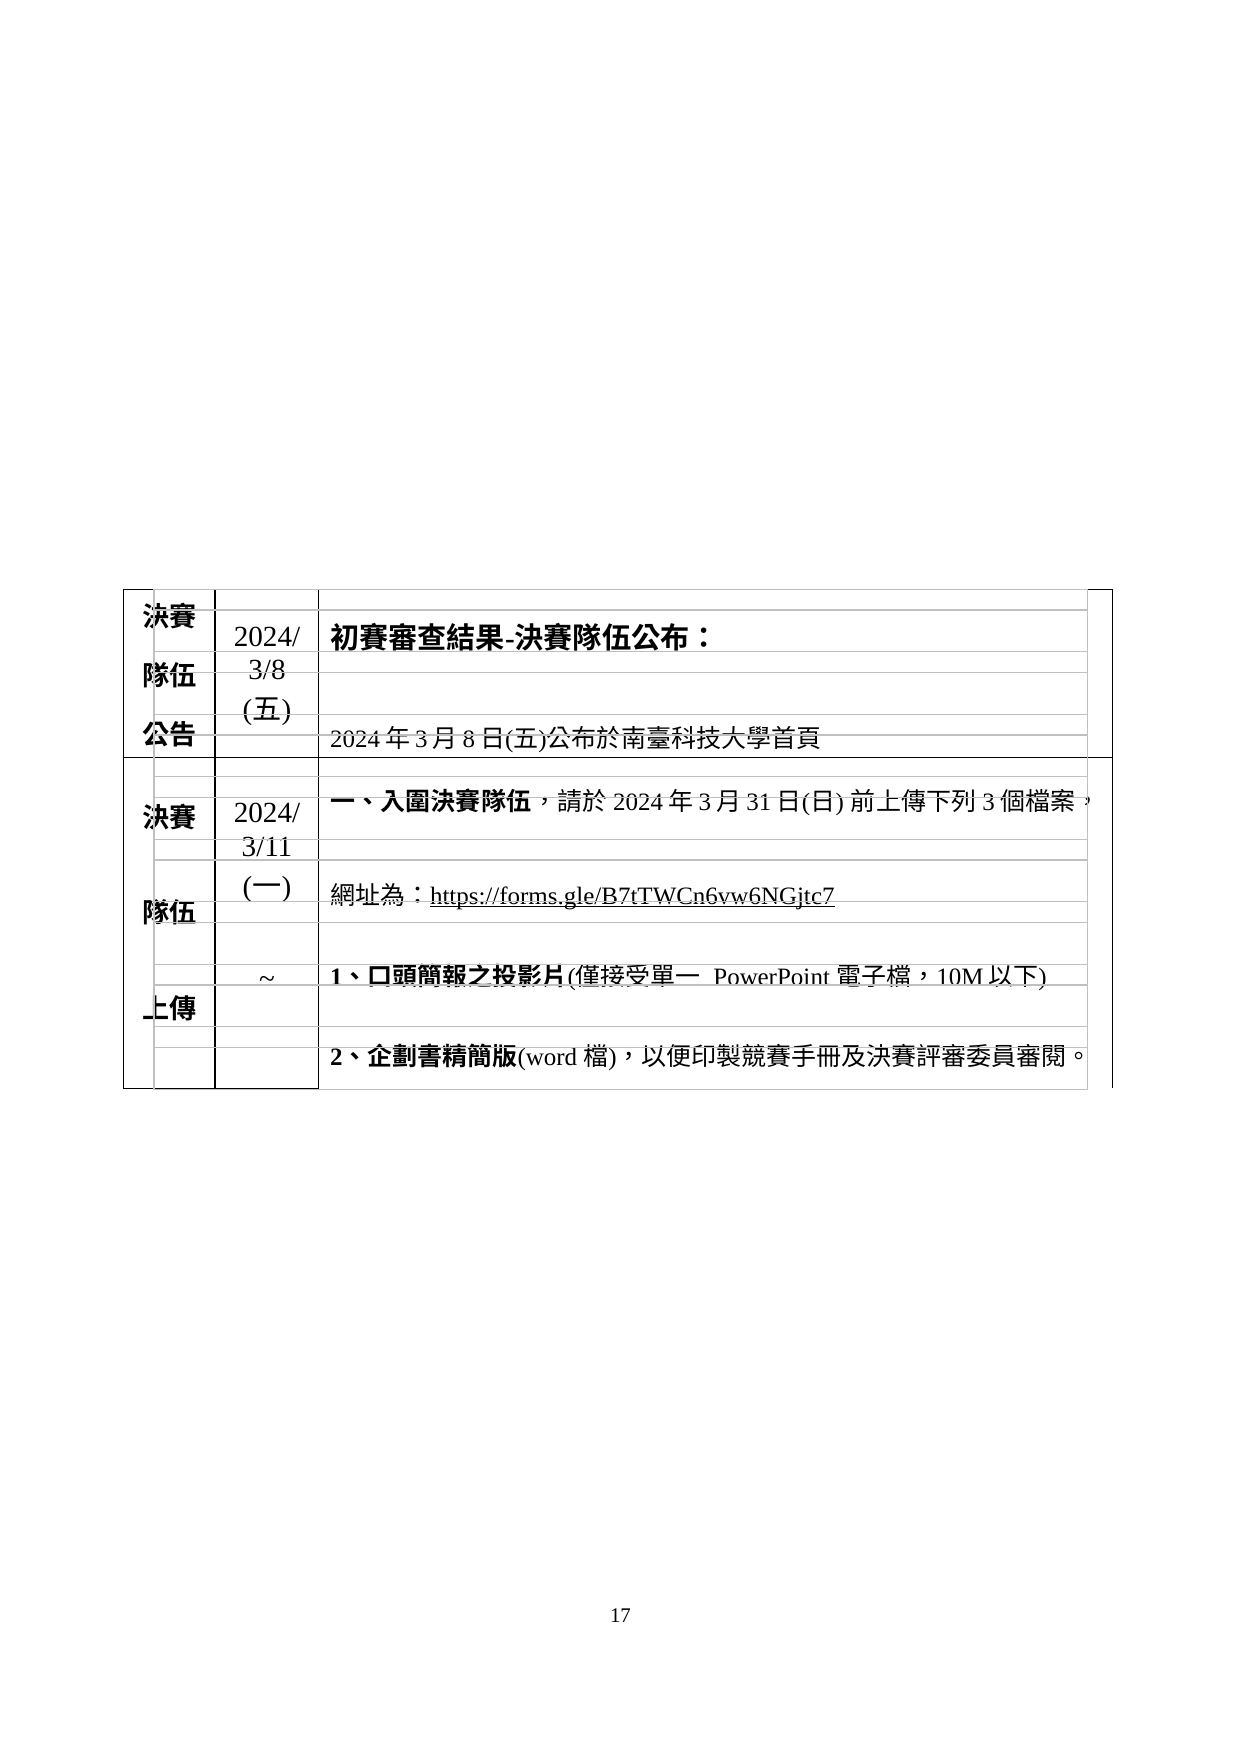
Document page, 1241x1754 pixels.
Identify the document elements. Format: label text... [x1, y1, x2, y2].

table_cell 一、入圍決賽隊伍，請於2024年3月31日(日) 前上傳下列3個檔案，網址為：https://forms.gle/B7tTWCn6vw6NGjtc7 1、口頭簡報之投影片(僅接受單一 PowerPoint 電子檔，10M以下) 2、企劃書精簡版(word 檔)，以便印製競賽手冊及決賽評審委員審閱。 精簡版報告內容：團隊名稱、學校名稱、 指導老師與隊員介紹、團隊照片、商品照 片、企劃案特色等。(限word檔二頁，5M以下) 3.銀行帳戶封面照片(jpg檔)，每組1位組員當代表，需當日可以來簽名的同學帳戶，不得使用教師帳戶或他人帳戶。 4.截止時間：以上入圍組別2024年3月31日(日)前上傳，逾期不受理。 5.簡報電子檔僅接受單一投影片電子檔，為避免簡報過程中因網路傳輸等不可預知之技術性問題造成爭議，請勿使用超連結與網頁連結。 二、入圍壁報發表組: 入圍壁報發表隊伍請於2024年3月3 1日(日)前將3份文件寄送主辦單位。 壁報1張，展示架規格為直式 120×90 公分。 領據，請至官網下載文件填寫後印出紙本簽名寄回。 領據上填的銀行帳戶封面照片。每組1位組員當代表，不得使用教師帳戶或他人帳戶。黑白，文字清楚可辨視即可。 將由評審團評分後擇優發給佳作獎。 [319, 758, 1087, 776]
table_cell 2024/3/8 (五) [216, 673, 318, 714]
table_cell 決賽 隊伍 上傳 資料 [155, 986, 214, 1026]
table_cell 初賽審查結果-決賽隊伍公布： 2024年3月8日(五)公布於南臺科技大學首頁 [319, 590, 1087, 609]
table_cell 2024/3/8 (五) [216, 715, 318, 734]
table_cell 初賽審查結果-決賽隊伍公布： 2024年3月8日(五)公布於南臺科技大學首頁 [319, 611, 1087, 651]
table_cell 一、入圍決賽隊伍，請於2024年3月31日(日) 前上傳下列3個檔案，網址為：https://forms.gle/B7tTWCn6vw6NGjtc7 1、口頭簡報之投影片(僅接受單一 PowerPoint 電子檔，10M以下) 2、企劃書精簡版(word 檔)，以便印製競賽手冊及決賽評審委員審閱。 精簡版報告內容：團隊名稱、學校名稱、 指導老師與隊員介紹、團隊照片、商品照 片、企劃案特色等。(限word檔二頁，5M以下) 3.銀行帳戶封面照片(jpg檔)，每組1位組員當代表，需當日可以來簽名的同學帳戶，不得使用教師帳戶或他人帳戶。 4.截止時間：以上入圍組別2024年3月31日(日)前上傳，逾期不受理。 5.簡報電子檔僅接受單一投影片電子檔，為避免簡報過程中因網路傳輸等不可預知之技術性問題造成爭議，請勿使用超連結與網頁連結。 二、入圍壁報發表組: 入圍壁報發表隊伍請於2024年3月3 1日(日)前將3份文件寄送主辦單位。 壁報1張，展示架規格為直式 120×90 公分。 領據，請至官網下載文件填寫後印出紙本簽名寄回。 領據上填的銀行帳戶封面照片。每組1位組員當代表，不得使用教師帳戶或他人帳戶。黑白，文字清楚可辨視即可。 將由評審團評分後擇優發給佳作獎。 [319, 798, 1087, 839]
table_cell 一、入圍決賽隊伍，請於2024年3月31日(日) 前上傳下列3個檔案，網址為：https://forms.gle/B7tTWCn6vw6NGjtc7 1、口頭簡報之投影片(僅接受單一 PowerPoint 電子檔，10M以下) 2、企劃書精簡版(word 檔)，以便印製競賽手冊及決賽評審委員審閱。 精簡版報告內容：團隊名稱、學校名稱、 指導老師與隊員介紹、團隊照片、商品照 片、企劃案特色等。(限word檔二頁，5M以下) 3.銀行帳戶封面照片(jpg檔)，每組1位組員當代表，需當日可以來簽名的同學帳戶，不得使用教師帳戶或他人帳戶。 4.截止時間：以上入圍組別2024年3月31日(日)前上傳，逾期不受理。 5.簡報電子檔僅接受單一投影片電子檔，為避免簡報過程中因網路傳輸等不可預知之技術性問題造成爭議，請勿使用超連結與網頁連結。 二、入圍壁報發表組: 入圍壁報發表隊伍請於2024年3月3 1日(日)前將3份文件寄送主辦單位。 壁報1張，展示架規格為直式 120×90 公分。 領據，請至官網下載文件填寫後印出紙本簽名寄回。 領據上填的銀行帳戶封面照片。每組1位組員當代表，不得使用教師帳戶或他人帳戶。黑白，文字清楚可辨視即可。 將由評審團評分後擇優發給佳作獎。 [319, 923, 1087, 964]
table_cell 一、入圍決賽隊伍，請於2024年3月31日(日) 前上傳下列3個檔案，網址為：https://forms.gle/B7tTWCn6vw6NGjtc7 1、口頭簡報之投影片(僅接受單一 PowerPoint 電子檔，10M以下) 2、企劃書精簡版(word 檔)，以便印製競賽手冊及決賽評審委員審閱。 精簡版報告內容：團隊名稱、學校名稱、 指導老師與隊員介紹、團隊照片、商品照 片、企劃案特色等。(限word檔二頁，5M以下) 3.銀行帳戶封面照片(jpg檔)，每組1位組員當代表，需當日可以來簽名的同學帳戶，不得使用教師帳戶或他人帳戶。 4.截止時間：以上入圍組別2024年3月31日(日)前上傳，逾期不受理。 5.簡報電子檔僅接受單一投影片電子檔，為避免簡報過程中因網路傳輸等不可預知之技術性問題造成爭議，請勿使用超連結與網頁連結。 二、入圍壁報發表組: 入圍壁報發表隊伍請於2024年3月3 1日(日)前將3份文件寄送主辦單位。 壁報1張，展示架規格為直式 120×90 公分。 領據，請至官網下載文件填寫後印出紙本簽名寄回。 領據上填的銀行帳戶封面照片。每組1位組員當代表，不得使用教師帳戶或他人帳戶。黑白，文字清楚可辨視即可。 將由評審團評分後擇優發給佳作獎。 [319, 861, 1087, 901]
table_cell 2024/3/8 (五) [216, 611, 318, 651]
table_cell 決賽 隊伍 上傳 資料 [155, 861, 214, 901]
table_cell 初賽審查結果-決賽隊伍公布： 2024年3月8日(五)公布於南臺科技大學首頁 [1088, 590, 1112, 757]
table_cell 決賽 隊伍 公告 [155, 652, 214, 672]
table_cell 決賽 隊伍 公告 [124, 590, 153, 757]
table_cell 決賽 隊伍 上傳 資料 [155, 840, 214, 859]
table_cell 決賽 隊伍 上傳 資料 [155, 1027, 214, 1047]
table_cell 一、入圍決賽隊伍，請於2024年3月31日(日) 前上傳下列3個檔案，網址為：https://forms.gle/B7tTWCn6vw6NGjtc7 1、口頭簡報之投影片(僅接受單一 PowerPoint 電子檔，10M以下) 2、企劃書精簡版(word 檔)，以便印製競賽手冊及決賽評審委員審閱。 精簡版報告內容：團隊名稱、學校名稱、 指導老師與隊員介紹、團隊照片、商品照 片、企劃案特色等。(限word檔二頁，5M以下) 3.銀行帳戶封面照片(jpg檔)，每組1位組員當代表，需當日可以來簽名的同學帳戶，不得使用教師帳戶或他人帳戶。 4.截止時間：以上入圍組別2024年3月31日(日)前上傳，逾期不受理。 5.簡報電子檔僅接受單一投影片電子檔，為避免簡報過程中因網路傳輸等不可預知之技術性問題造成爭議，請勿使用超連結與網頁連結。 二、入圍壁報發表組: 入圍壁報發表隊伍請於2024年3月3 1日(日)前將3份文件寄送主辦單位。 壁報1張，展示架規格為直式 120×90 公分。 領據，請至官網下載文件填寫後印出紙本簽名寄回。 領據上填的銀行帳戶封面照片。每組1位組員當代表，不得使用教師帳戶或他人帳戶。黑白，文字清楚可辨視即可。 將由評審團評分後擇優發給佳作獎。 [319, 1027, 1087, 1047]
table_cell 初賽審查結果-決賽隊伍公布： 2024年3月8日(五)公布於南臺科技大學首頁 [319, 673, 1087, 714]
table_cell 2024/3/8 (五) [216, 590, 318, 609]
table_cell 2024/3/8 (五) [216, 652, 318, 672]
table_cell 2024/3/11 (一) ~ 2024/3/31 (日) [216, 1027, 318, 1047]
table_cell 決賽 隊伍 公告 [155, 736, 214, 757]
table_cell 決賽 隊伍 上傳 資料 [155, 965, 214, 984]
table_cell 決賽 隊伍 上傳 資料 [155, 1048, 214, 1088]
table_cell 2024/3/8 (五) [216, 736, 318, 757]
table_cell 初賽審查結果-決賽隊伍公布： 2024年3月8日(五)公布於南臺科技大學首頁 [319, 736, 1087, 757]
table_cell 初賽審查結果-決賽隊伍公布： 2024年3月8日(五)公布於南臺科技大學首頁 [319, 652, 1087, 672]
table_cell 一、入圍決賽隊伍，請於2024年3月31日(日) 前上傳下列3個檔案，網址為：https://forms.gle/B7tTWCn6vw6NGjtc7 1、口頭簡報之投影片(僅接受單一 PowerPoint 電子檔，10M以下) 2、企劃書精簡版(word 檔)，以便印製競賽手冊及決賽評審委員審閱。 精簡版報告內容：團隊名稱、學校名稱、 指導老師與隊員介紹、團隊照片、商品照 片、企劃案特色等。(限word檔二頁，5M以下) 3.銀行帳戶封面照片(jpg檔)，每組1位組員當代表，需當日可以來簽名的同學帳戶，不得使用教師帳戶或他人帳戶。 4.截止時間：以上入圍組別2024年3月31日(日)前上傳，逾期不受理。 5.簡報電子檔僅接受單一投影片電子檔，為避免簡報過程中因網路傳輸等不可預知之技術性問題造成爭議，請勿使用超連結與網頁連結。 二、入圍壁報發表組: 入圍壁報發表隊伍請於2024年3月3 1日(日)前將3份文件寄送主辦單位。 壁報1張，展示架規格為直式 120×90 公分。 領據，請至官網下載文件填寫後印出紙本簽名寄回。 領據上填的銀行帳戶封面照片。每組1位組員當代表，不得使用教師帳戶或他人帳戶。黑白，文字清楚可辨視即可。 將由評審團評分後擇優發給佳作獎。 [319, 840, 1087, 859]
table_cell 2024/3/11 (一) ~ 2024/3/31 (日) [216, 923, 318, 964]
table_cell 2024/3/11 (一) ~ 2024/3/31 (日) [216, 798, 318, 839]
table_cell 2024/3/11 (一) ~ 2024/3/31 (日) [216, 965, 318, 984]
table_cell 2024/3/11 (一) ~ 2024/3/31 (日) [216, 840, 318, 859]
table_cell 決賽 隊伍 上傳 資料 [155, 758, 214, 776]
table_cell 決賽 隊伍 上傳 資料 [186, 902, 214, 922]
table_cell 2024/3/11 (一) ~ 2024/3/31 (日) [216, 986, 318, 1026]
table_cell 初賽審查結果-決賽隊伍公布： 2024年3月8日(五)公布於南臺科技大學首頁 [319, 715, 1087, 734]
table_cell 決賽 隊伍 上傳 資料 [155, 798, 214, 839]
table_cell 決賽 隊伍 公告 [155, 590, 214, 609]
table_cell 一、入圍決賽隊伍，請於2024年3月31日(日) 前上傳下列3個檔案，網址為：https://forms.gle/B7tTWCn6vw6NGjtc7 1、口頭簡報之投影片(僅接受單一 PowerPoint 電子檔，10M以下) 2、企劃書精簡版(word 檔)，以便印製競賽手冊及決賽評審委員審閱。 精簡版報告內容：團隊名稱、學校名稱、 指導老師與隊員介紹、團隊照片、商品照 片、企劃案特色等。(限word檔二頁，5M以下) 3.銀行帳戶封面照片(jpg檔)，每組1位組員當代表，需當日可以來簽名的同學帳戶，不得使用教師帳戶或他人帳戶。 4.截止時間：以上入圍組別2024年3月31日(日)前上傳，逾期不受理。 5.簡報電子檔僅接受單一投影片電子檔，為避免簡報過程中因網路傳輸等不可預知之技術性問題造成爭議，請勿使用超連結與網頁連結。 二、入圍壁報發表組: 入圍壁報發表隊伍請於2024年3月3 1日(日)前將3份文件寄送主辦單位。 壁報1張，展示架規格為直式 120×90 公分。 領據，請至官網下載文件填寫後印出紙本簽名寄回。 領據上填的銀行帳戶封面照片。每組1位組員當代表，不得使用教師帳戶或他人帳戶。黑白，文字清楚可辨視即可。 將由評審團評分後擇優發給佳作獎。 [319, 902, 1087, 922]
table_cell 決賽 隊伍 上傳 資料 [160, 902, 174, 922]
table_cell 2024/3/11 (一) ~ 2024/3/31 (日) [216, 902, 318, 922]
table_cell 決賽 隊伍 公告 [155, 715, 214, 734]
table_cell 一、入圍決賽隊伍，請於2024年3月31日(日) 前上傳下列3個檔案，網址為：https://forms.gle/B7tTWCn6vw6NGjtc7 1、口頭簡報之投影片(僅接受單一 PowerPoint 電子檔，10M以下) 2、企劃書精簡版(word 檔)，以便印製競賽手冊及決賽評審委員審閱。 精簡版報告內容：團隊名稱、學校名稱、 指導老師與隊員介紹、團隊照片、商品照 片、企劃案特色等。(限word檔二頁，5M以下) 3.銀行帳戶封面照片(jpg檔)，每組1位組員當代表，需當日可以來簽名的同學帳戶，不得使用教師帳戶或他人帳戶。 4.截止時間：以上入圍組別2024年3月31日(日)前上傳，逾期不受理。 5.簡報電子檔僅接受單一投影片電子檔，為避免簡報過程中因網路傳輸等不可預知之技術性問題造成爭議，請勿使用超連結與網頁連結。 二、入圍壁報發表組: 入圍壁報發表隊伍請於2024年3月3 1日(日)前將3份文件寄送主辦單位。 壁報1張，展示架規格為直式 120×90 公分。 領據，請至官網下載文件填寫後印出紙本簽名寄回。 領據上填的銀行帳戶封面照片。每組1位組員當代表，不得使用教師帳戶或他人帳戶。黑白，文字清楚可辨視即可。 將由評審團評分後擇優發給佳作獎。 [319, 777, 1087, 797]
table_cell 一、入圍決賽隊伍，請於2024年3月31日(日) 前上傳下列3個檔案，網址為：https://forms.gle/B7tTWCn6vw6NGjtc7 1、口頭簡報之投影片(僅接受單一 PowerPoint 電子檔，10M以下) 2、企劃書精簡版(word 檔)，以便印製競賽手冊及決賽評審委員審閱。 精簡版報告內容：團隊名稱、學校名稱、 指導老師與隊員介紹、團隊照片、商品照 片、企劃案特色等。(限word檔二頁，5M以下) 3.銀行帳戶封面照片(jpg檔)，每組1位組員當代表，需當日可以來簽名的同學帳戶，不得使用教師帳戶或他人帳戶。 4.截止時間：以上入圍組別2024年3月31日(日)前上傳，逾期不受理。 5.簡報電子檔僅接受單一投影片電子檔，為避免簡報過程中因網路傳輸等不可預知之技術性問題造成爭議，請勿使用超連結與網頁連結。 二、入圍壁報發表組: 入圍壁報發表隊伍請於2024年3月3 1日(日)前將3份文件寄送主辦單位。 壁報1張，展示架規格為直式 120×90 公分。 領據，請至官網下載文件填寫後印出紙本簽名寄回。 領據上填的銀行帳戶封面照片。每組1位組員當代表，不得使用教師帳戶或他人帳戶。黑白，文字清楚可辨視即可。 將由評審團評分後擇優發給佳作獎。 [319, 986, 1087, 1026]
table_cell 2024/3/11 (一) ~ 2024/3/31 (日) [216, 1048, 318, 1088]
table_cell 決賽 隊伍 上傳 資料 [155, 923, 214, 964]
table_cell 2024/3/11 (一) ~ 2024/3/31 (日) [216, 758, 318, 776]
table_cell 決賽 隊伍 上傳 資料 [155, 777, 214, 797]
table_cell 一、入圍決賽隊伍，請於2024年3月31日(日) 前上傳下列3個檔案，網址為：https://forms.gle/B7tTWCn6vw6NGjtc7 1、口頭簡報之投影片(僅接受單一 PowerPoint 電子檔，10M以下) 2、企劃書精簡版(word 檔)，以便印製競賽手冊及決賽評審委員審閱。 精簡版報告內容：團隊名稱、學校名稱、 指導老師與隊員介紹、團隊照片、商品照 片、企劃案特色等。(限word檔二頁，5M以下) 3.銀行帳戶封面照片(jpg檔)，每組1位組員當代表，需當日可以來簽名的同學帳戶，不得使用教師帳戶或他人帳戶。 4.截止時間：以上入圍組別2024年3月31日(日)前上傳，逾期不受理。 5.簡報電子檔僅接受單一投影片電子檔，為避免簡報過程中因網路傳輸等不可預知之技術性問題造成爭議，請勿使用超連結與網頁連結。 二、入圍壁報發表組: 入圍壁報發表隊伍請於2024年3月3 1日(日)前將3份文件寄送主辦單位。 壁報1張，展示架規格為直式 120×90 公分。 領據，請至官網下載文件填寫後印出紙本簽名寄回。 領據上填的銀行帳戶封面照片。每組1位組員當代表，不得使用教師帳戶或他人帳戶。黑白，文字清楚可辨視即可。 將由評審團評分後擇優發給佳作獎。 [319, 1048, 1087, 1088]
table_cell 2024/3/11 (一) ~ 2024/3/31 (日) [216, 861, 318, 901]
table_cell 決賽 隊伍 公告 [155, 673, 214, 714]
table_cell 決賽 隊伍 上傳 資料 [124, 758, 153, 1088]
table_cell 2024/3/11 (一) ~ 2024/3/31 (日) [216, 777, 318, 797]
table_cell 決賽 隊伍 公告 [155, 611, 214, 651]
